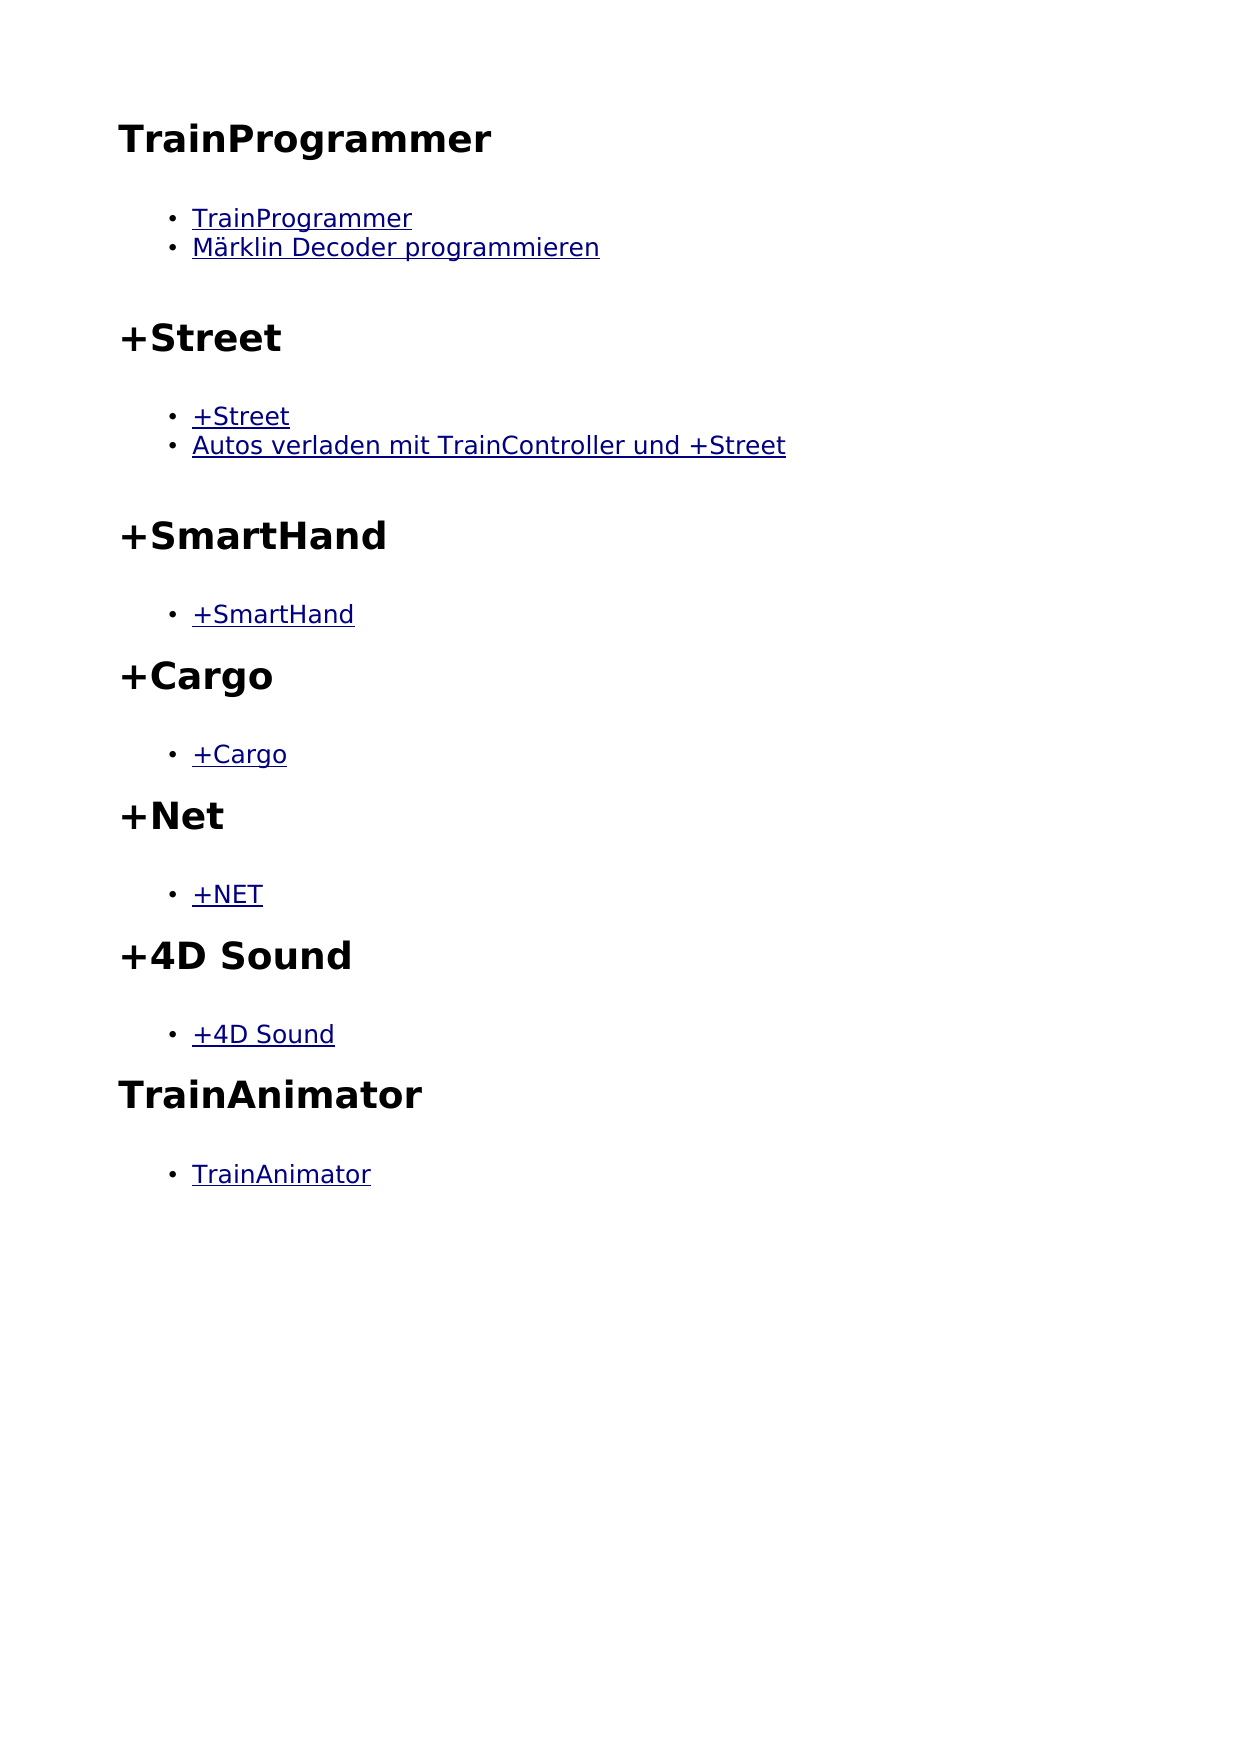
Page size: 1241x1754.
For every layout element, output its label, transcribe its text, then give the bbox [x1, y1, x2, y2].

list +Street [177, 402, 1122, 431]
list Autos verladen mit TrainController und +Street [177, 431, 1122, 461]
subtitle TrainProgrammer [118, 118, 1122, 162]
list +NET [177, 880, 1122, 909]
subtitle TrainAnimator [118, 1074, 1122, 1118]
subtitle +SmartHand [118, 515, 1122, 559]
list Märklin Decoder programmieren [177, 233, 1122, 262]
subtitle +Net [118, 794, 1122, 838]
list +4D Sound [177, 1020, 1122, 1049]
subtitle +4D Sound [118, 934, 1122, 978]
subtitle +Street [118, 317, 1122, 360]
list +SmartHand [177, 601, 1122, 630]
list TrainProgrammer [177, 204, 1122, 233]
list +Cargo [177, 740, 1122, 769]
subtitle +Cargo [118, 655, 1122, 698]
list TrainAnimator [177, 1160, 1122, 1189]
